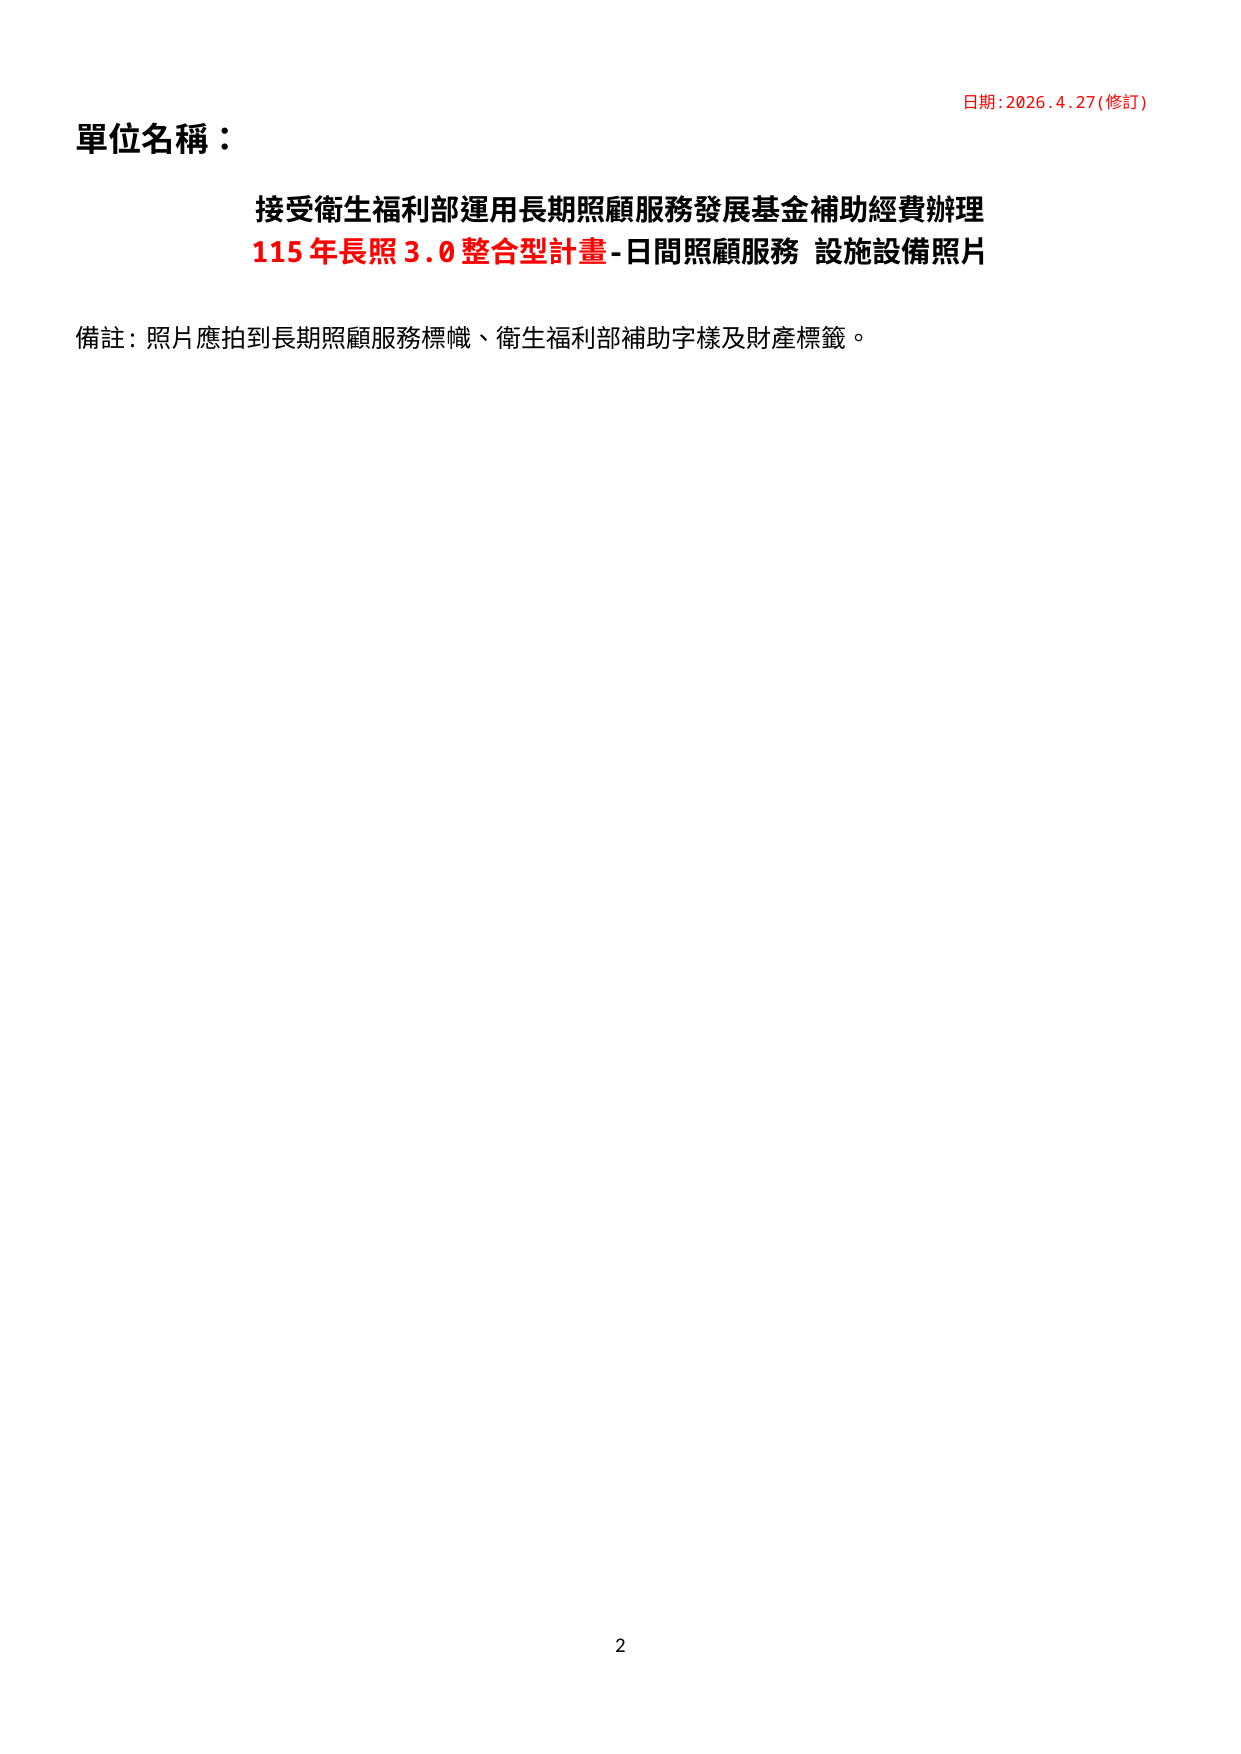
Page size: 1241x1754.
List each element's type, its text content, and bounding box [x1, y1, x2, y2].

text 備註: 照片應拍到長期照顧服務標幟、衛生福利部補助字樣及財產標籤。 [75, 295, 1165, 358]
